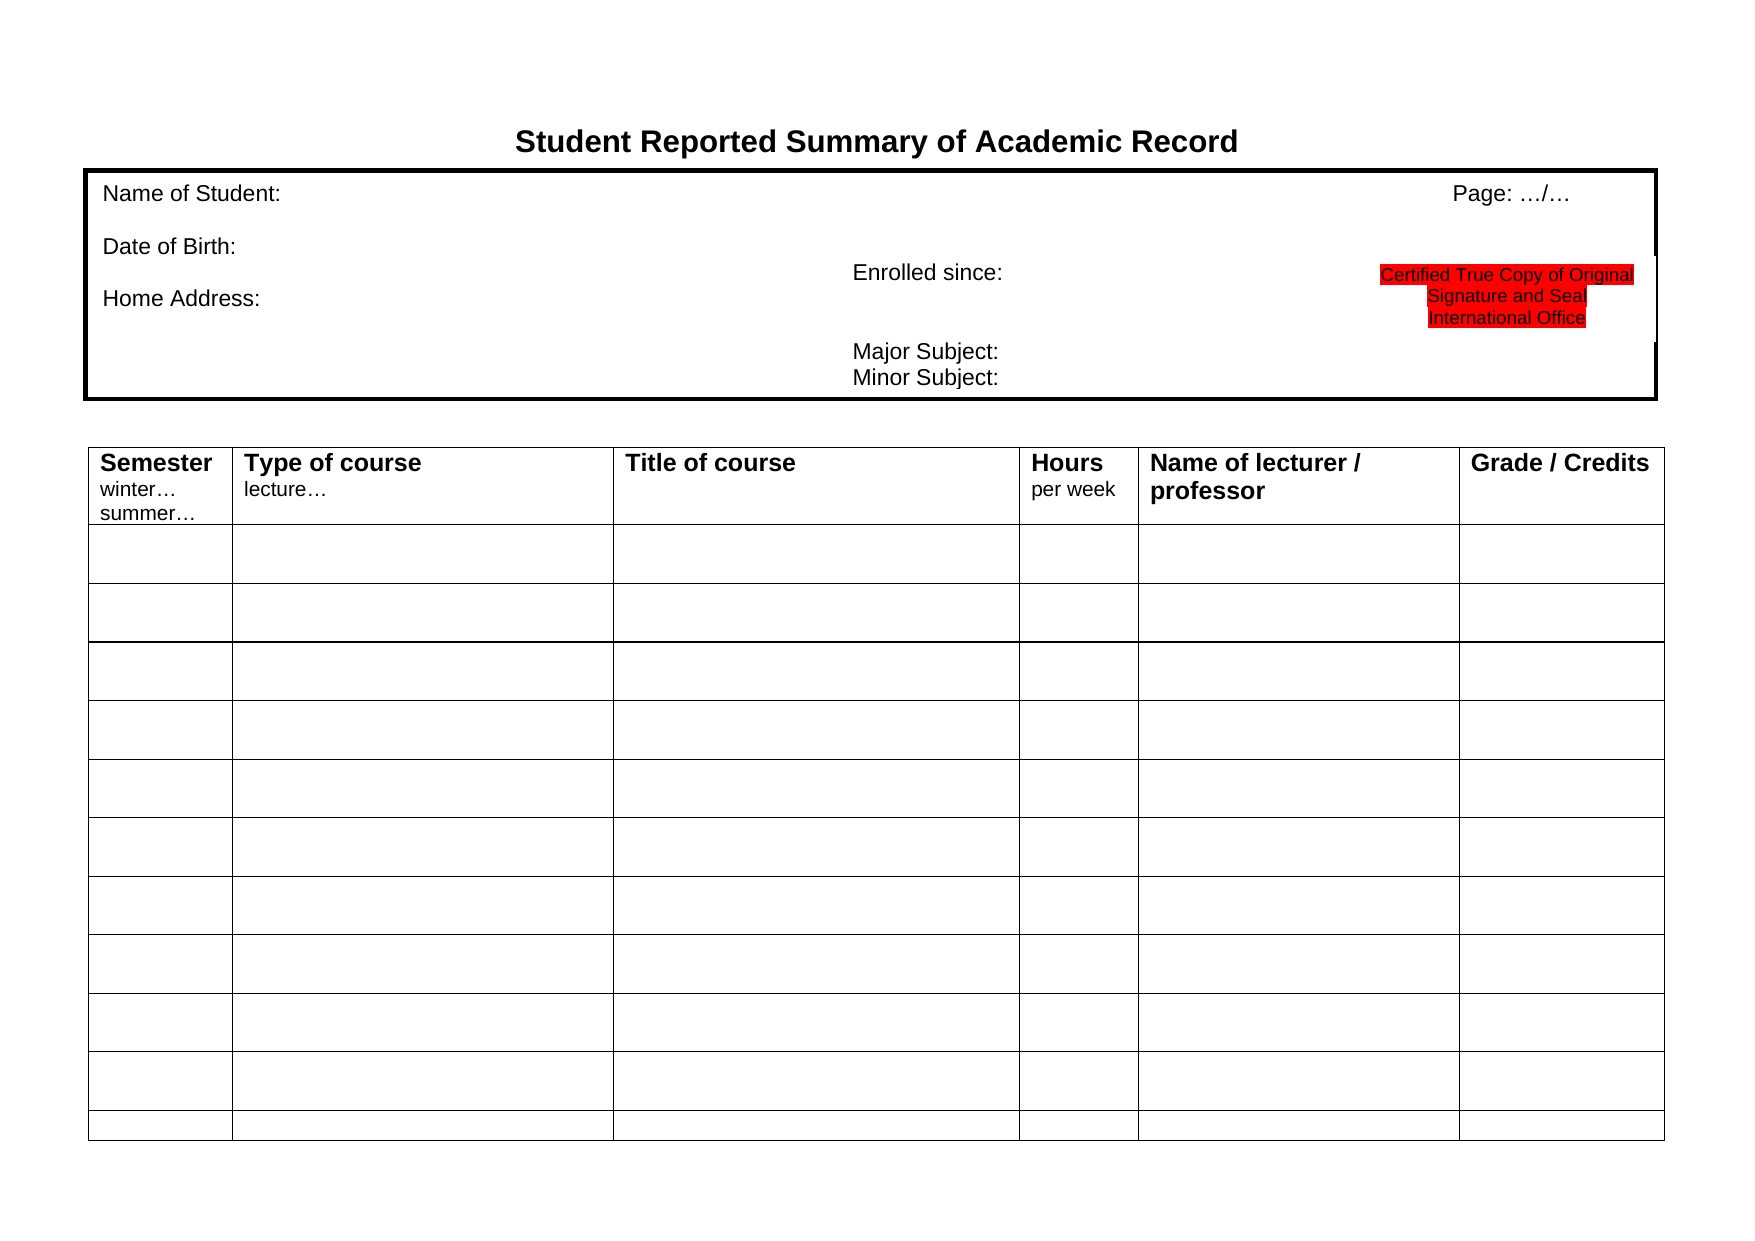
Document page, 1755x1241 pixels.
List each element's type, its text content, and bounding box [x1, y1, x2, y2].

text Minor Subject: [102, 364, 1639, 389]
table_cell [1020, 1052, 1138, 1110]
table_header Title of course [614, 448, 1019, 524]
table_cell [614, 935, 1019, 993]
table_cell [1139, 760, 1459, 817]
table_cell [233, 701, 613, 758]
table_header Semester winter… summer… [89, 448, 232, 524]
table_header Type of course lecture… [233, 448, 613, 524]
table_cell [614, 525, 1019, 583]
table_cell [89, 643, 232, 700]
table_cell [1020, 818, 1138, 876]
table_cell [1139, 584, 1459, 641]
table_cell [1460, 935, 1664, 993]
table_cell [614, 701, 1019, 758]
table_cell [233, 1052, 613, 1110]
table_cell [1020, 935, 1138, 993]
table_cell [614, 1111, 1019, 1139]
table_cell [614, 584, 1019, 641]
table_cell [1460, 818, 1664, 876]
table_cell [1139, 701, 1459, 758]
table_cell [1139, 877, 1459, 934]
table_cell [89, 701, 232, 758]
table_cell [1460, 584, 1664, 641]
table_cell [233, 525, 613, 583]
table_cell [233, 584, 613, 641]
table_cell [614, 994, 1019, 1051]
table_cell [1460, 1052, 1664, 1110]
text Signature and Seal [1373, 285, 1641, 307]
table_cell [1020, 525, 1138, 583]
table_cell [1020, 760, 1138, 817]
table_cell [89, 877, 232, 934]
table_cell [1460, 525, 1664, 583]
table_cell [1020, 1111, 1138, 1139]
table_cell [1020, 877, 1138, 934]
table_cell [1460, 1111, 1664, 1139]
table_cell [1460, 643, 1664, 700]
table_cell [1460, 701, 1664, 758]
table_cell [614, 1052, 1019, 1110]
table_cell [1139, 1052, 1459, 1110]
table_cell [1020, 994, 1138, 1051]
table_cell [89, 994, 232, 1051]
table_cell [1020, 584, 1138, 641]
table_cell [1020, 643, 1138, 700]
table_cell [614, 877, 1019, 934]
table_cell [89, 935, 232, 993]
text Major Subject: [102, 338, 1639, 364]
table_cell [233, 877, 613, 934]
table_cell [1460, 760, 1664, 817]
table_cell [614, 818, 1019, 876]
table_cell [89, 584, 232, 641]
table_cell [1139, 1111, 1459, 1139]
text Date of Birth: [102, 233, 1639, 259]
table_cell [1139, 935, 1459, 993]
table_cell [89, 525, 232, 583]
table_cell [233, 760, 613, 817]
text Enrolled since: [102, 259, 1358, 285]
table_cell [233, 818, 613, 876]
table_cell [233, 643, 613, 700]
table_cell [614, 643, 1019, 700]
table_cell [1460, 994, 1664, 1051]
table_cell [1020, 701, 1138, 758]
table_cell [1139, 818, 1459, 876]
table_cell [89, 760, 232, 817]
table_cell [1139, 994, 1459, 1051]
table_cell [233, 1111, 613, 1139]
table_cell [1139, 525, 1459, 583]
table_header Name of lecturer / professor [1139, 448, 1459, 524]
table_cell [1460, 877, 1664, 934]
table_cell [89, 1052, 232, 1110]
table_header Grade / Credits [1460, 448, 1664, 524]
table_cell [1139, 643, 1459, 700]
table_cell [89, 1111, 232, 1139]
text International Office [1373, 307, 1641, 328]
text Student Reported Summary of Academic Record [89, 123, 1666, 159]
table_cell [89, 818, 232, 876]
table_cell [233, 935, 613, 993]
table_cell [614, 760, 1019, 817]
table_header Hours per week [1020, 448, 1138, 524]
text Certified True Copy of Original [1373, 264, 1641, 285]
table_cell [233, 994, 613, 1051]
text Home Address: [102, 285, 1358, 312]
text Name of Student: Page: …/… [102, 180, 1639, 206]
